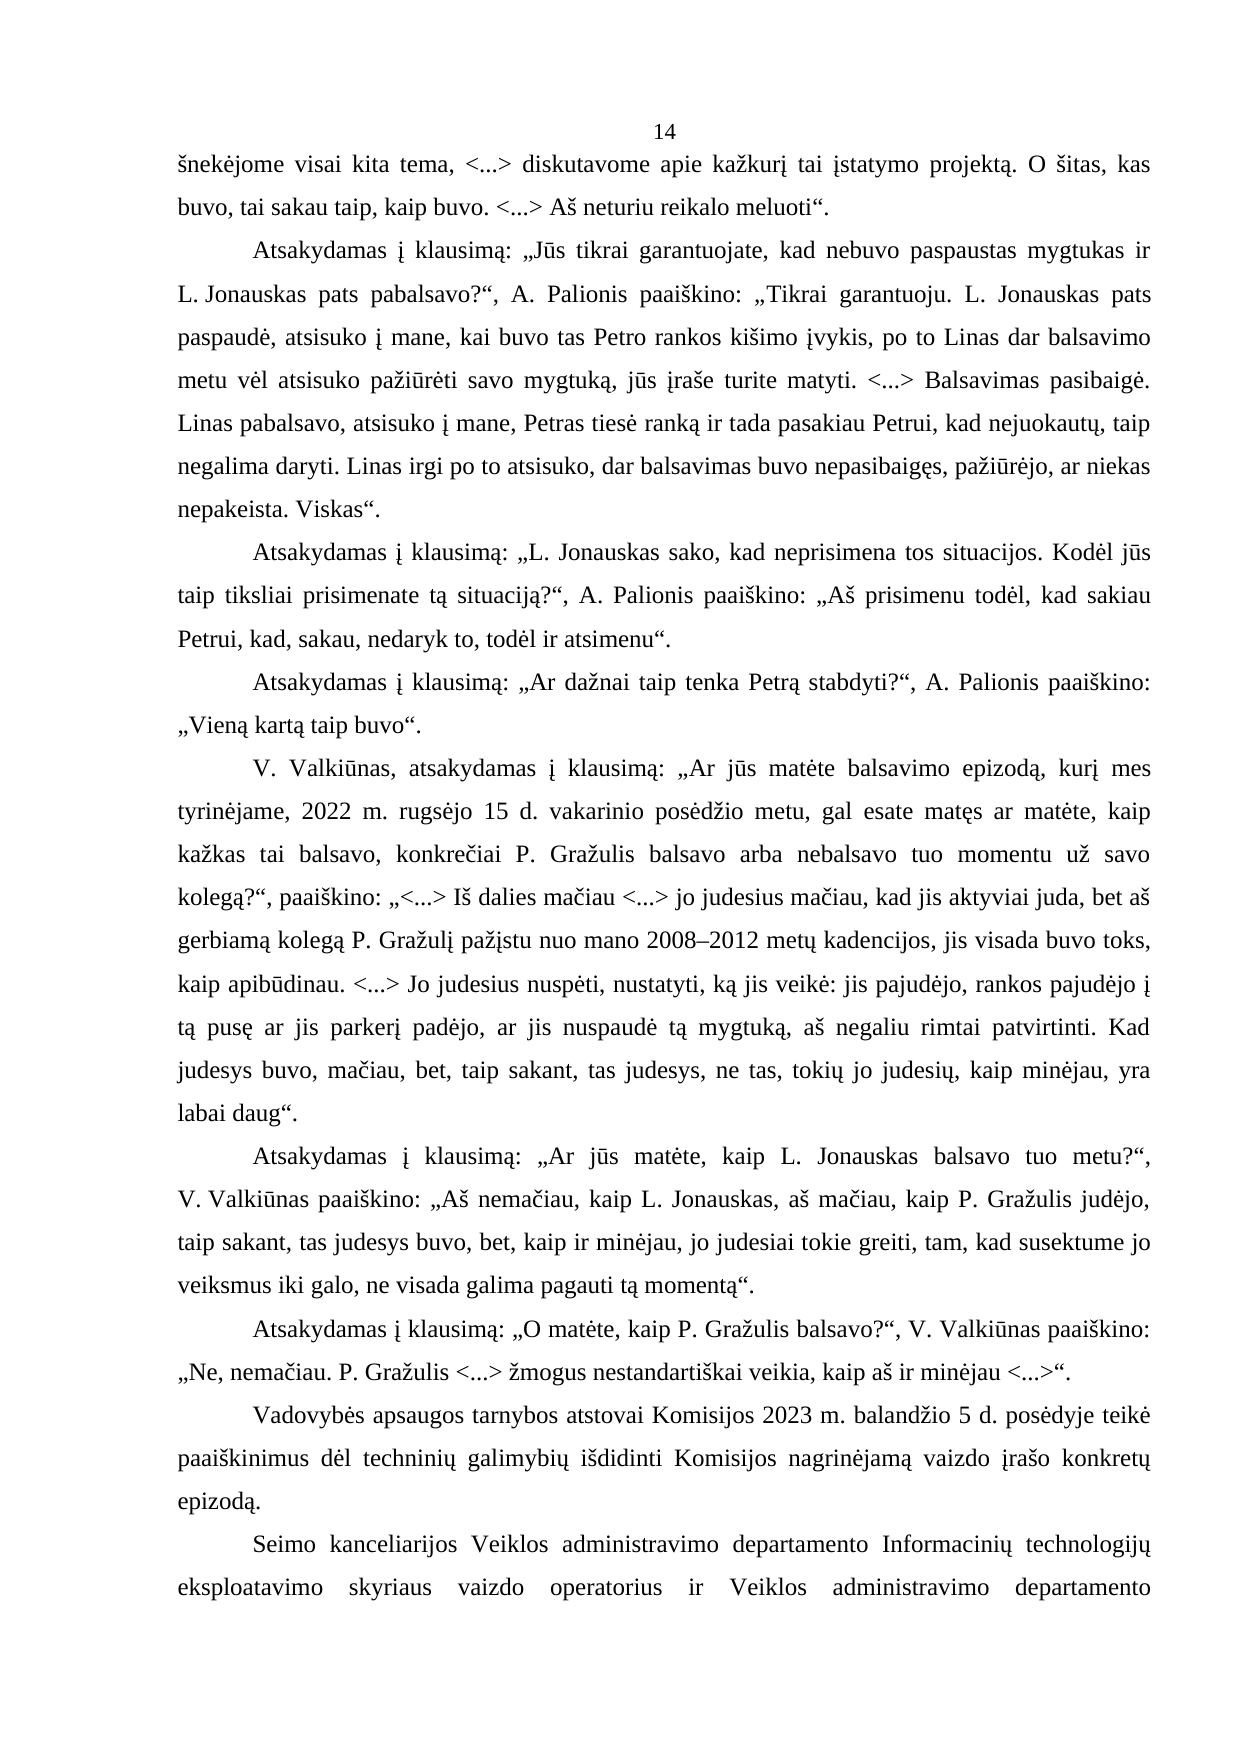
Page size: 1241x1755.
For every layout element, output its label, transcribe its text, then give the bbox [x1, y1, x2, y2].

text Atsakydamas į klausimą: „O matėte, kaip P. Gražulis balsavo?“, V. Valkiūnas paaiškino: „Ne, nemačiau. P. Gražulis <...> žmogus nestandartiškai veikia, kaip aš ir minėjau <...>“. [177, 1314, 1152, 1386]
text Atsakydamas į klausimą: „Jūs tikrai garantuojate, kad nebuvo paspaustas mygtukas ir L. Jonauskas pats pabalsavo?“, A. Palionis paaiškino: „Tikrai garantuoju. L. Jonauskas pats paspaudė, atsisuko į mane, kai buvo tas Petro rankos kišimo įvykis, po to Linas dar balsavimo metu vėl atsisuko pažiūrėti savo mygtuką, jūs įraše turite matyti. <...> Balsavimas pasibaigė. Linas pabalsavo, atsisuko į mane, Petras tiesė ranką ir tada pasakiau Petrui, kad nejuokautų, taip negalima daryti. Linas irgi po to atsisuko, dar balsavimas buvo nepasibaigęs, pažiūrėjo, ar niekas nepakeista. Viskas“. [177, 236, 1152, 523]
text Atsakydamas į klausimą: „Ar jūs matėte, kaip L. Jonauskas balsavo tuo metu?“, V. Valkiūnas paaiškino: „Aš nemačiau, kaip L. Jonauskas, aš mačiau, kaip P. Gražulis judėjo, taip sakant, tas judesys buvo, bet, kaip ir minėjau, jo judesiai tokie greiti, tam, kad susektume jo veiksmus iki galo, ne visada galima pagauti tą momentą“. [177, 1141, 1152, 1299]
text šnekėjome visai kita tema, <...> diskutavome apie kažkurį tai įstatymo projektą. O šitas, kas buvo, tai sakau taip, kaip buvo. <...> Aš neturiu reikalo meluoti“. [177, 149, 1152, 221]
text Seimo kanceliarijos Veiklos administravimo departamento Informacinių technologijų eksploatavimo skyriaus vaizdo operatorius ir Veiklos administravimo departamento [177, 1529, 1152, 1601]
text Atsakydamas į klausimą: „L. Jonauskas sako, kad neprisimena tos situacijos. Kodėl jūs taip tiksliai prisimenate tą situaciją?“, A. Palionis paaiškino: „Aš prisimenu todėl, kad sakiau Petrui, kad, sakau, nedaryk to, todėl ir atsimenu“. [177, 537, 1152, 652]
text Atsakydamas į klausimą: „Ar dažnai taip tenka Petrą stabdyti?“, A. Palionis paaiškino: „Vieną kartą taip buvo“. [177, 667, 1152, 739]
text Vadovybės apsaugos tarnybos atstovai Komisijos 2023 m. balandžio 5 d. posėdyje teikė paaiškinimus dėl techninių galimybių išdidinti Komisijos nagrinėjamą vaizdo įrašo konkretų epizodą. [177, 1400, 1152, 1515]
text V. Valkiūnas, atsakydamas į klausimą: „Ar jūs matėte balsavimo epizodą, kurį mes tyrinėjame, 2022 m. rugsėjo 15 d. vakarinio posėdžio metu, gal esate matęs ar matėte, kaip kažkas tai balsavo, konkrečiai P. Gražulis balsavo arba nebalsavo tuo momentu už savo kolegą?“, paaiškino: „<...> Iš dalies mačiau <...> jo judesius mačiau, kad jis aktyviai juda, bet aš gerbiamą kolegą P. Gražulį pažįstu nuo mano 2008–2012 metų kadencijos, jis visada buvo toks, kaip apibūdinau. <...> Jo judesius nuspėti, nustatyti, ką jis veikė: jis pajudėjo, rankos pajudėjo į tą pusę ar jis parkerį padėjo, ar jis nuspaudė tą mygtuką, aš negaliu rimtai patvirtinti. Kad judesys buvo, mačiau, bet, taip sakant, tas judesys, ne tas, tokių jo judesių, kaip minėjau, yra labai daug“. [177, 753, 1152, 1127]
